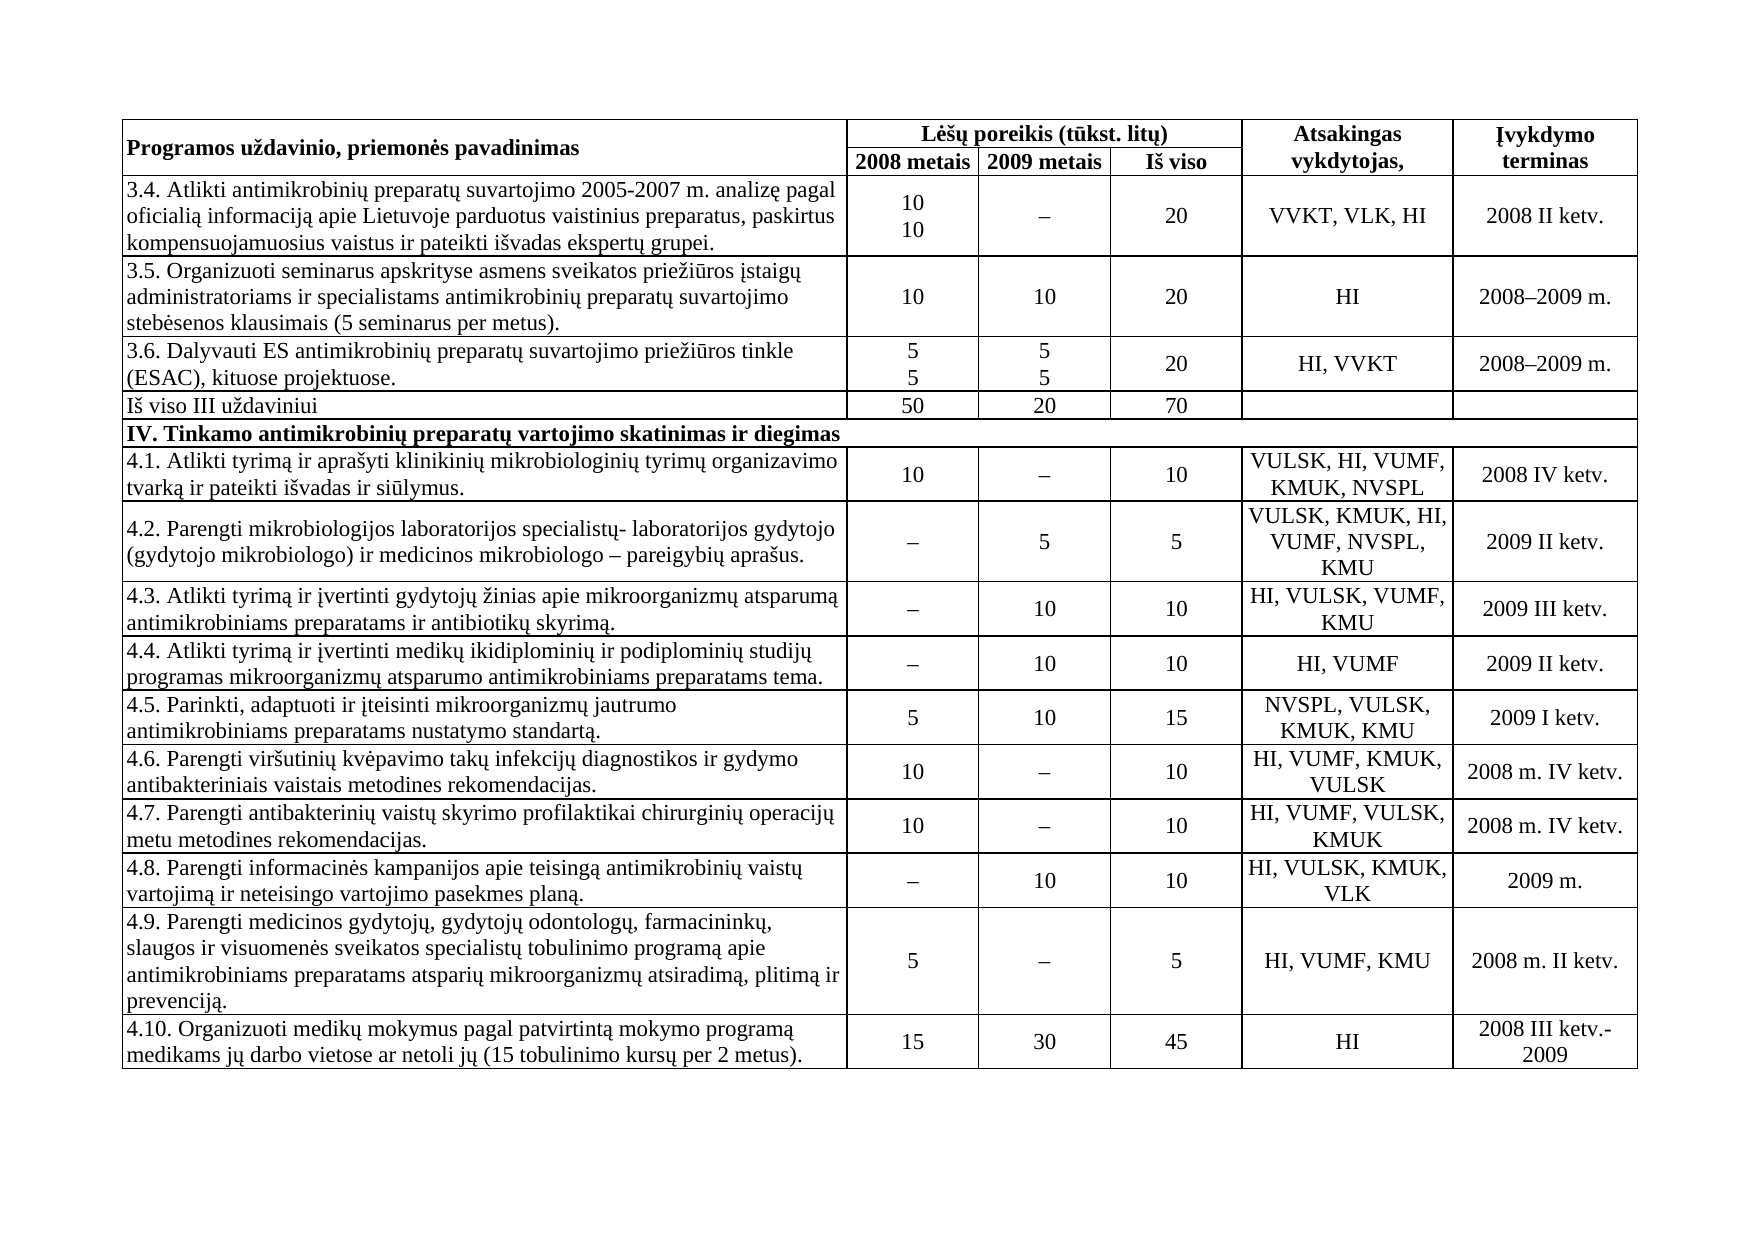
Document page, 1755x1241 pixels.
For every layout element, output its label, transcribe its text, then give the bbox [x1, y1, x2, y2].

table_header Atsakingas vykdytojas, vykdytojai [1243, 120, 1452, 174]
table_cell 5 [848, 908, 978, 1013]
table_cell 4.7. Parengti antibakterinių vaistų skyrimo profilaktikai chirurginių operacijų metu metodines rekomendacijas. [123, 800, 846, 852]
table_cell 2008 m. II ketv. [1454, 908, 1637, 1013]
table_cell 2009 II ketv. [1454, 637, 1637, 689]
table_cell 5 [979, 502, 1110, 581]
table_cell – [979, 745, 1110, 798]
table_cell Iš viso III uždaviniui [123, 392, 846, 418]
table_cell 20 [979, 392, 1110, 418]
table_cell 4.4. Atlikti tyrimą ir įvertinti medikų ikidiplominių ir podiplominių studijų programas mikroorganizmų atsparumo antimikrobiniams preparatams tema. [123, 637, 846, 689]
table_cell 5 [1111, 908, 1241, 1013]
table_cell 10 [979, 582, 1110, 635]
table_cell 2008 metais [848, 148, 978, 174]
table_cell 50 [848, 392, 978, 418]
table_cell HI, VULSK, KMUK, VLK [1243, 854, 1452, 906]
table_cell 10 [979, 257, 1110, 336]
table_cell [1454, 392, 1637, 418]
table_cell 70 [1111, 392, 1241, 418]
table_cell 10 [1111, 637, 1241, 689]
table_cell – [848, 582, 978, 635]
table_cell Iš viso [1111, 148, 1241, 174]
table_cell 45 [1111, 1015, 1241, 1068]
table_cell 4.10. Organizuoti medikų mokymus pagal patvirtintą mokymo programą medikams jų darbo vietose ar netoli jų (15 tobulinimo kursų per 2 metus). [123, 1015, 846, 1068]
table_cell 5 5 [848, 337, 978, 390]
table_cell – [979, 448, 1110, 500]
table_cell 20 [1111, 257, 1241, 336]
table_cell HI, VUMF, KMUK, VULSK [1243, 745, 1452, 798]
table_cell 4.5. Parinkti, adaptuoti ir įteisinti mikroorganizmų jautrumo antimikrobiniams preparatams nustatymo standartą. [123, 691, 846, 744]
table_cell 15 [848, 1015, 978, 1068]
table_cell 4.9. Parengti medicinos gydytojų, gydytojų odontologų, farmacininkų, slaugos ir visuomenės sveikatos specialistų tobulinimo programą apie antimikrobiniams preparatams atsparių mikroorganizmų atsiradimą, plitimą ir prevenciją. [123, 908, 846, 1013]
table_cell – [979, 176, 1110, 255]
table_cell 2008–2009 m. [1454, 257, 1637, 336]
table_cell HI, VUMF, KMU [1243, 908, 1452, 1013]
table_cell 2008 m. IV ketv. [1454, 800, 1637, 852]
table_cell – [848, 502, 978, 581]
table_header Įvykdymo terminas [1454, 120, 1637, 174]
table_cell 2008–2009 m. [1454, 337, 1637, 390]
table_cell 2008 II ketv. [1454, 176, 1637, 255]
table_cell HI, VULSK, VUMF, KMU [1243, 582, 1452, 635]
table_cell HI [1243, 1015, 1452, 1068]
table_cell 30 [979, 1015, 1110, 1068]
table_cell 20 [1111, 337, 1241, 390]
table_cell 10 [848, 448, 978, 500]
table_header Lėšų poreikis (tūkst. litų) [848, 120, 1241, 147]
table_cell 2008 m. IV ketv. [1454, 745, 1637, 798]
table_cell 10 [848, 745, 978, 798]
table_cell – [848, 637, 978, 689]
table_cell 10 [1111, 448, 1241, 500]
table_cell VULSK, HI, VUMF, KMUK, NVSPL [1243, 448, 1452, 500]
table_cell 15 [1111, 691, 1241, 744]
table_cell 4.3. Atlikti tyrimą ir įvertinti gydytojų žinias apie mikroorganizmų atsparumą antimikrobiniams preparatams ir antibiotikų skyrimą. [123, 582, 846, 635]
table_cell 3.4. Atlikti antimikrobinių preparatų suvartojimo 2005-2007 m. analizę pagal oficialią informaciją apie Lietuvoje parduotus vaistinius preparatus, paskirtus kompensuojamuosius vaistus ir pateikti išvadas ekspertų grupei. [123, 176, 846, 255]
table_cell 10 10 [848, 176, 978, 255]
table_cell 2009 III ketv. [1454, 582, 1637, 635]
table_cell NVSPL, VULSK, KMUK, KMU [1243, 691, 1452, 744]
table_cell 5 5 [979, 337, 1110, 390]
table_cell 2008 IV ketv. [1454, 448, 1637, 500]
table_cell 4.2. Parengti mikrobiologijos laboratorijos specialistų- laboratorijos gydytojo (gydytojo mikrobiologo) ir medicinos mikrobiologo – pareigybių aprašus. [123, 502, 846, 581]
table_cell HI [1243, 257, 1452, 336]
table_cell 10 [979, 691, 1110, 744]
table_cell 2008 III ketv.-2009 [1454, 1015, 1637, 1068]
table_cell 2009 I ketv. [1454, 691, 1637, 744]
table_cell VVKT, VLK, HI [1243, 176, 1452, 255]
table_cell – [979, 908, 1110, 1013]
table_cell 10 [848, 800, 978, 852]
table_cell HI, VVKT [1243, 337, 1452, 390]
table_cell – [979, 800, 1110, 852]
table_cell – [848, 854, 978, 906]
table_cell 10 [1111, 854, 1241, 906]
table_cell 10 [1111, 745, 1241, 798]
table_cell 2009 II ketv. [1454, 502, 1637, 581]
table_cell 3.6. Dalyvauti ES antimikrobinių preparatų suvartojimo priežiūros tinkle (ESAC), kituose projektuose. [123, 337, 846, 390]
table_cell 2009 m. [1454, 854, 1637, 906]
table_cell 10 [848, 257, 978, 336]
table_cell 10 [1111, 582, 1241, 635]
table_cell 10 [979, 854, 1110, 906]
table_header Programos uždavinio, priemonės pavadinimas [123, 120, 846, 174]
table_cell 4.8. Parengti informacinės kampanijos apie teisingą antimikrobinių vaistų vartojimą ir neteisingo vartojimo pasekmes planą. [123, 854, 846, 906]
table_cell 5 [1111, 502, 1241, 581]
table_cell 10 [979, 637, 1110, 689]
table_cell 20 [1111, 176, 1241, 255]
table_cell 4.1. Atlikti tyrimą ir aprašyti klinikinių mikrobiologinių tyrimų organizavimo tvarką ir pateikti išvadas ir siūlymus. [123, 448, 846, 500]
table_cell [1243, 392, 1452, 418]
table_cell IV. Tinkamo antimikrobinių preparatų vartojimo skatinimas ir diegimas [123, 420, 1637, 446]
table_cell HI, VUMF [1243, 637, 1452, 689]
table_cell HI, VUMF, VULSK, KMUK [1243, 800, 1452, 852]
table_cell 4.6. Parengti viršutinių kvėpavimo takų infekcijų diagnostikos ir gydymo antibakteriniais vaistais metodines rekomendacijas. [123, 745, 846, 798]
table_cell 5 [848, 691, 978, 744]
table_cell VULSK, KMUK, HI, VUMF, NVSPL, KMU [1243, 502, 1452, 581]
table_cell 2009 metais [979, 148, 1110, 174]
table_cell 10 [1111, 800, 1241, 852]
table_cell 3.5. Organizuoti seminarus apskrityse asmens sveikatos priežiūros įstaigų administratoriams ir specialistams antimikrobinių preparatų suvartojimo stebėsenos klausimais (5 seminarus per metus). [123, 257, 846, 336]
